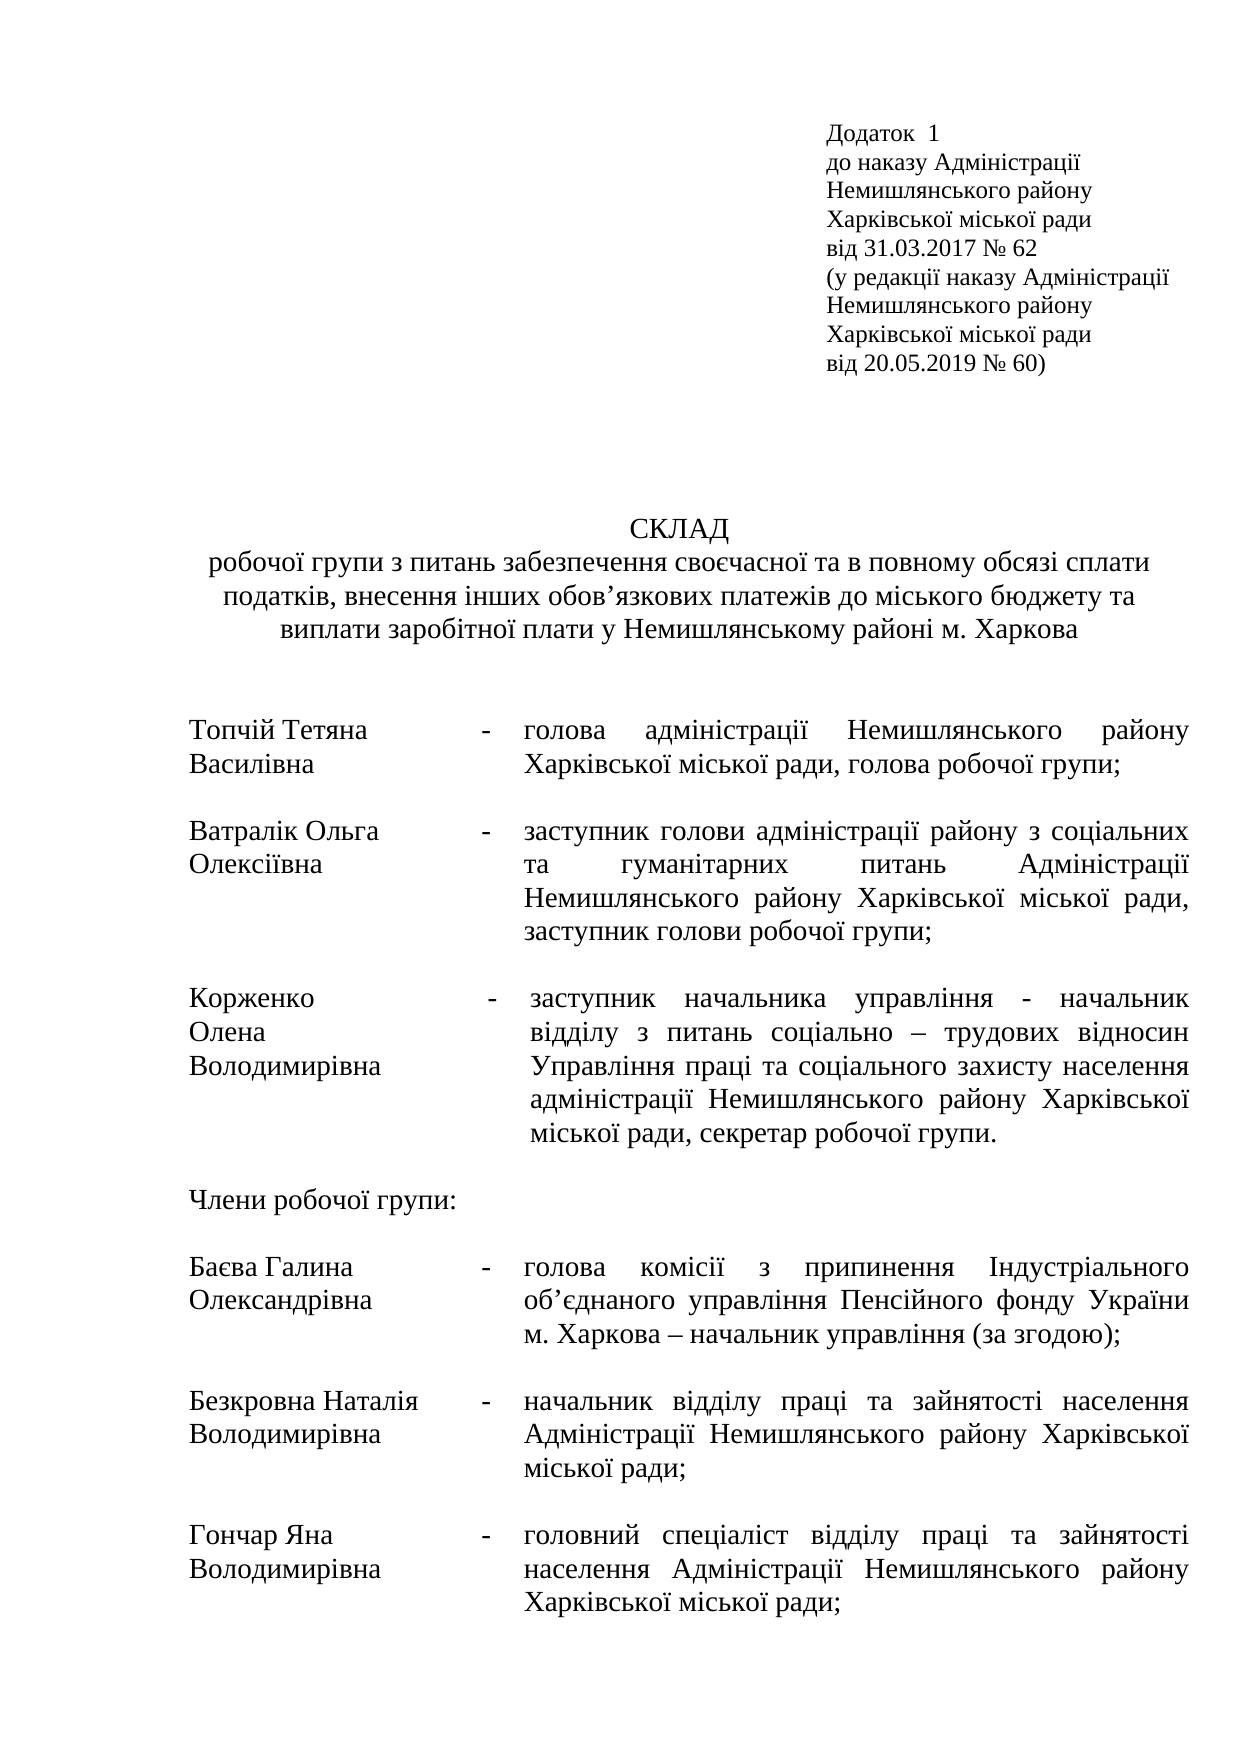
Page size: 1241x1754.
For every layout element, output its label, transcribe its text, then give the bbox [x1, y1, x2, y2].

table_header голова адміністрації Немишлянського району Харківської міської ради, голова робочої групи; [512, 712, 1201, 813]
table_cell Корженко Олена Володимирівна [177, 981, 470, 1182]
table_cell голова комісії з припинення Індустріального об’єднаного управління Пенсійного фонду України м. Харкова – начальник управління (за згодою); [512, 1249, 1201, 1383]
table_cell - [470, 813, 512, 981]
table_cell - [470, 1383, 512, 1517]
table_header Топчій Тетяна Василівна [177, 712, 470, 813]
table_cell - [470, 1517, 512, 1618]
table_cell Безкровна Наталія Володимирівна [177, 1383, 470, 1517]
table_cell Баєва Галина Олександрівна [177, 1249, 470, 1383]
table_cell [470, 1182, 512, 1249]
table_cell начальник відділу праці та зайнятості населення Адміністрації Немишлянського району Харківської міської ради; [512, 1383, 1201, 1517]
text СКЛАД [177, 511, 1181, 544]
table_header - [470, 712, 512, 813]
table_cell головний спеціаліст відділу праці та зайнятості населення Адміністрації Немишлянського району Харківської міської ради; [512, 1517, 1201, 1618]
table_cell - [470, 981, 512, 1182]
table_cell [512, 1182, 1201, 1249]
table_header Додаток 1 до наказу Адміністрації Немишлянського району Харківської міської ради від 31.03.2017 № 62 (у редакції наказу Адміністрації Немишлянського району Харківської міської ради від 20.05.2019 № 60) [695, 118, 1211, 410]
table_cell заступник голови адміністрації району з соціальних та гуманітарних питань Адміністрації Немишлянського району Харківської міської ради, заступник голови робочої групи; [512, 813, 1201, 981]
table_cell - [470, 1249, 512, 1383]
table_cell Члени робочої групи: [177, 1182, 470, 1249]
table_cell Гончар Яна Володимирівна [177, 1517, 470, 1618]
text робочої групи з питань забезпечення своєчасної та в повному обсязі сплати податків, внесення інших обов’язкових платежів до міського бюджету та виплати заробітної плати у Немишлянському районі м. Харкова [177, 544, 1181, 645]
table_cell заступник начальника управління - начальник відділу з питань соціально – трудових відносин Управління праці та соціального захисту населення адміністрації Немишлянського району Харківської міської ради, секретар робочої групи. [512, 981, 1201, 1182]
table_cell Ватралік Ольга Олексіївна [177, 813, 470, 981]
